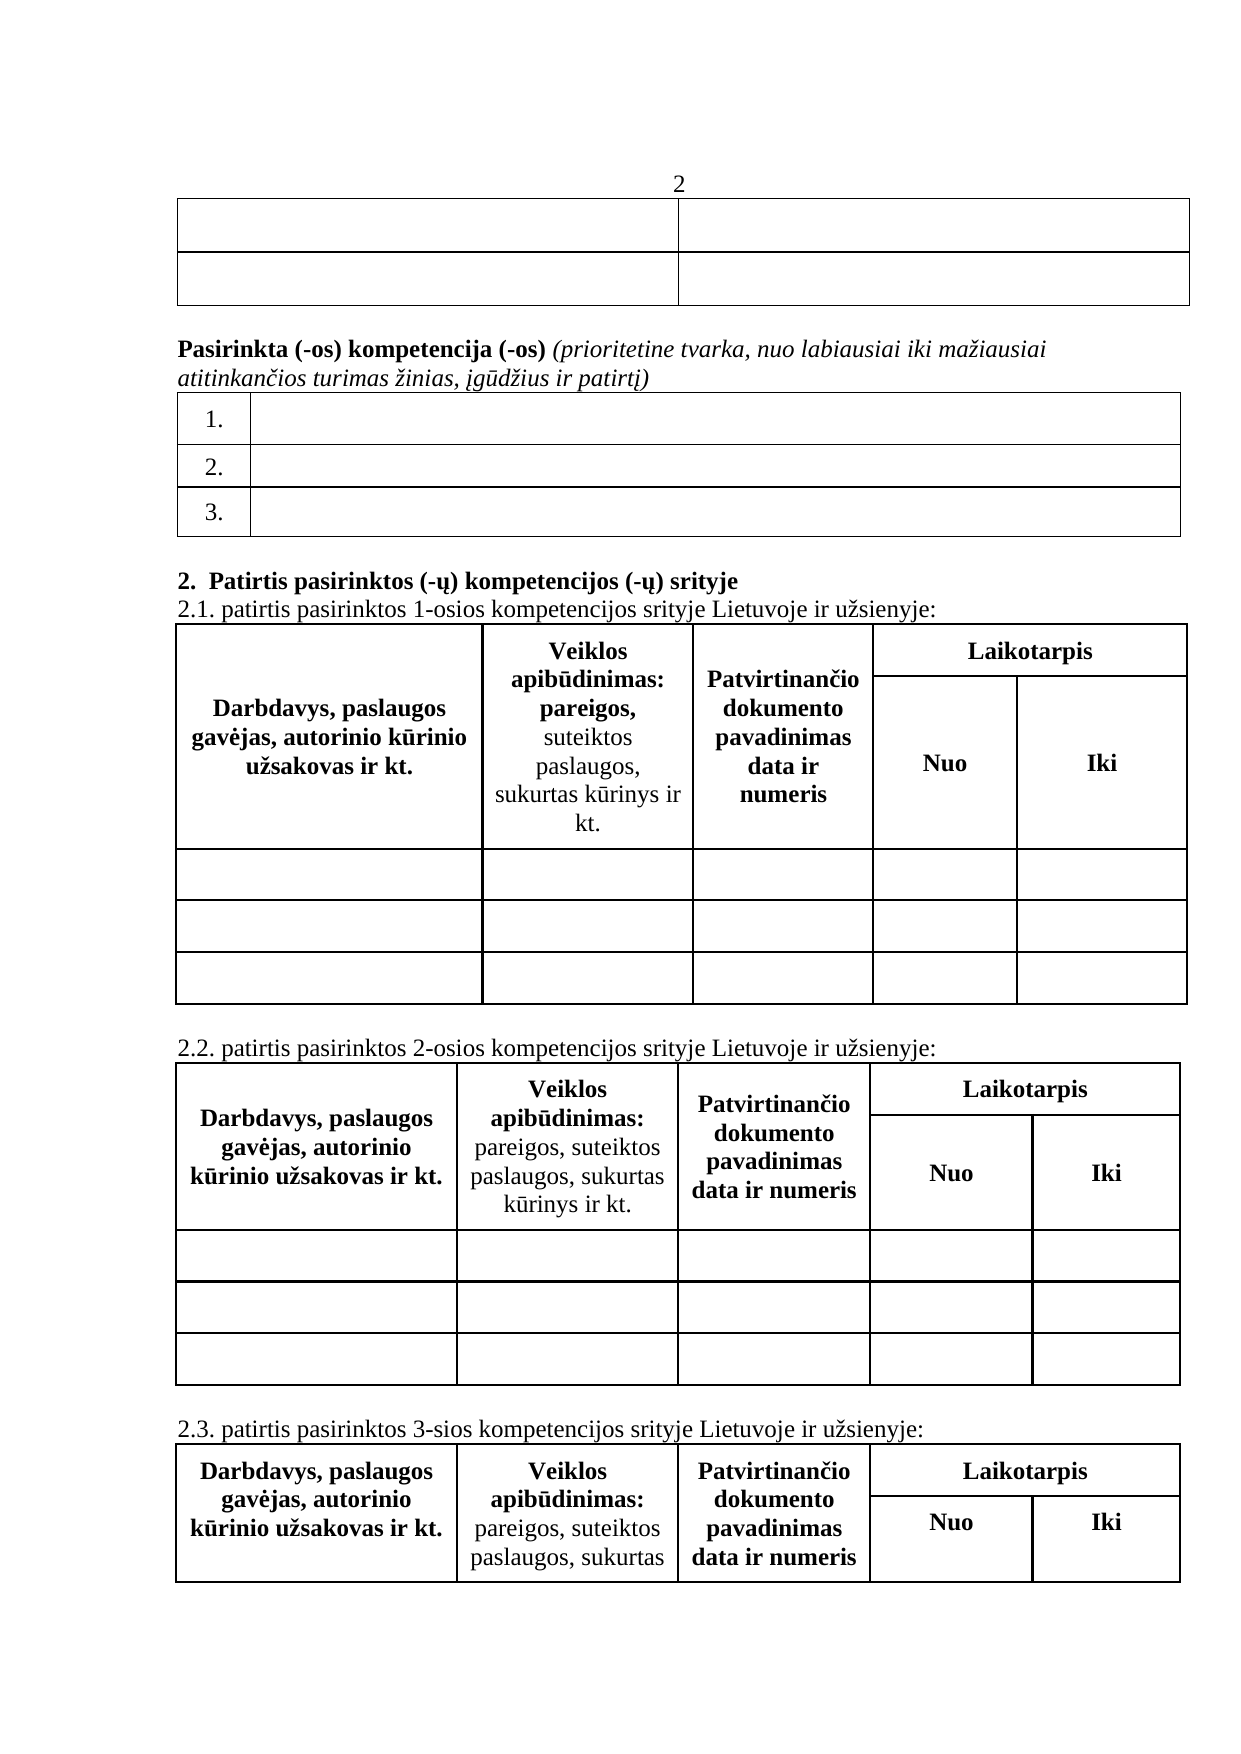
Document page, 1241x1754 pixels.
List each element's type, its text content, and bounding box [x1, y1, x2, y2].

table_cell [177, 1283, 456, 1332]
table_header Darbdavys, paslaugos gavėjas, autorinio kūrinio užsakovas ir kt. [177, 1445, 456, 1581]
table_header Darbdavys, paslaugos gavėjas, autorinio kūrinio užsakovas ir kt. [177, 625, 481, 847]
text 2.3. patirtis pasirinktos 3-sios kompetencijos srityje Lietuvoje ir užsienyje: [177, 1414, 1181, 1443]
table_cell [679, 1283, 869, 1332]
table_cell [458, 1283, 677, 1332]
table_header Patvirtinančio dokumento pavadinimas data ir numeris [694, 625, 872, 847]
table_header Veiklos apibūdinimas: pareigos, suteiktos paslaugos, sukurtas kūrinys ir kt. [458, 1445, 677, 1581]
table_header Laikotarpis [874, 625, 1186, 675]
table_cell [251, 445, 1180, 486]
table_cell [484, 953, 692, 1002]
table_cell [874, 953, 1016, 1002]
table_header [251, 393, 1180, 444]
table_cell [679, 199, 1189, 251]
table_cell Nuo [871, 1497, 1031, 1581]
table_cell [694, 953, 872, 1002]
table_cell [458, 1231, 677, 1280]
table_cell [178, 199, 678, 251]
table_cell [1018, 850, 1186, 899]
text Pasirinkta (-os) kompetencija (-os) (prioritetine tvarka, nuo labiausiai iki mažiausiai atitinkančios turimas žinias, įgūdžius ir patirtį) [177, 334, 1181, 392]
table_cell [1018, 953, 1186, 1002]
table_cell Nuo [871, 1116, 1031, 1229]
table_cell [679, 1334, 869, 1384]
table_cell [177, 1334, 456, 1384]
table_header Patvirtinančio dokumento pavadinimas data ir numeris [679, 1445, 869, 1581]
table_cell [1034, 1283, 1179, 1332]
table_cell [679, 253, 1189, 305]
table_cell [177, 850, 481, 899]
table_cell [874, 901, 1016, 951]
table_cell [177, 953, 481, 1002]
table_header Patvirtinančio dokumento pavadinimas data ir numeris [679, 1064, 869, 1229]
table_cell [1018, 901, 1186, 951]
table_cell [1034, 1334, 1179, 1384]
table_cell Iki [1034, 1116, 1179, 1229]
text 2. Patirtis pasirinktos (-ų) kompetencijos (-ų) srityje [177, 566, 1181, 594]
table_cell [177, 901, 481, 951]
text 2.1. patirtis pasirinktos 1-osios kompetencijos srityje Lietuvoje ir užsienyje: [177, 594, 1181, 623]
table_cell [251, 488, 1180, 536]
table_cell Iki [1018, 677, 1186, 847]
table_cell [484, 850, 692, 899]
table_header Laikotarpis [871, 1064, 1179, 1114]
table_cell [871, 1334, 1031, 1384]
table_cell [694, 850, 872, 899]
table_header Veiklos apibūdinimas: pareigos, suteiktos paslaugos, sukurtas kūrinys ir kt. [458, 1064, 677, 1229]
table_cell [874, 850, 1016, 899]
table_cell [871, 1283, 1031, 1332]
table_header 1. [178, 393, 250, 444]
table_cell [694, 901, 872, 951]
table_cell [177, 1231, 456, 1280]
table_cell 2. [178, 445, 250, 486]
table_cell [1034, 1231, 1179, 1280]
table_cell Iki [1034, 1497, 1179, 1581]
table_header Darbdavys, paslaugos gavėjas, autorinio kūrinio užsakovas ir kt. [177, 1064, 456, 1229]
text 2.2. patirtis pasirinktos 2-osios kompetencijos srityje Lietuvoje ir užsienyje: [177, 1033, 1181, 1062]
table_header Veiklos apibūdinimas: pareigos, suteiktos paslaugos, sukurtas kūrinys ir kt. [484, 625, 692, 847]
table_cell [484, 901, 692, 951]
table_cell [458, 1334, 677, 1384]
table_header Laikotarpis [871, 1445, 1179, 1495]
table_cell Nuo [874, 677, 1016, 847]
table_cell 3. [178, 488, 250, 536]
table_cell [178, 253, 678, 305]
table_cell [871, 1231, 1031, 1280]
table_cell [679, 1231, 869, 1280]
